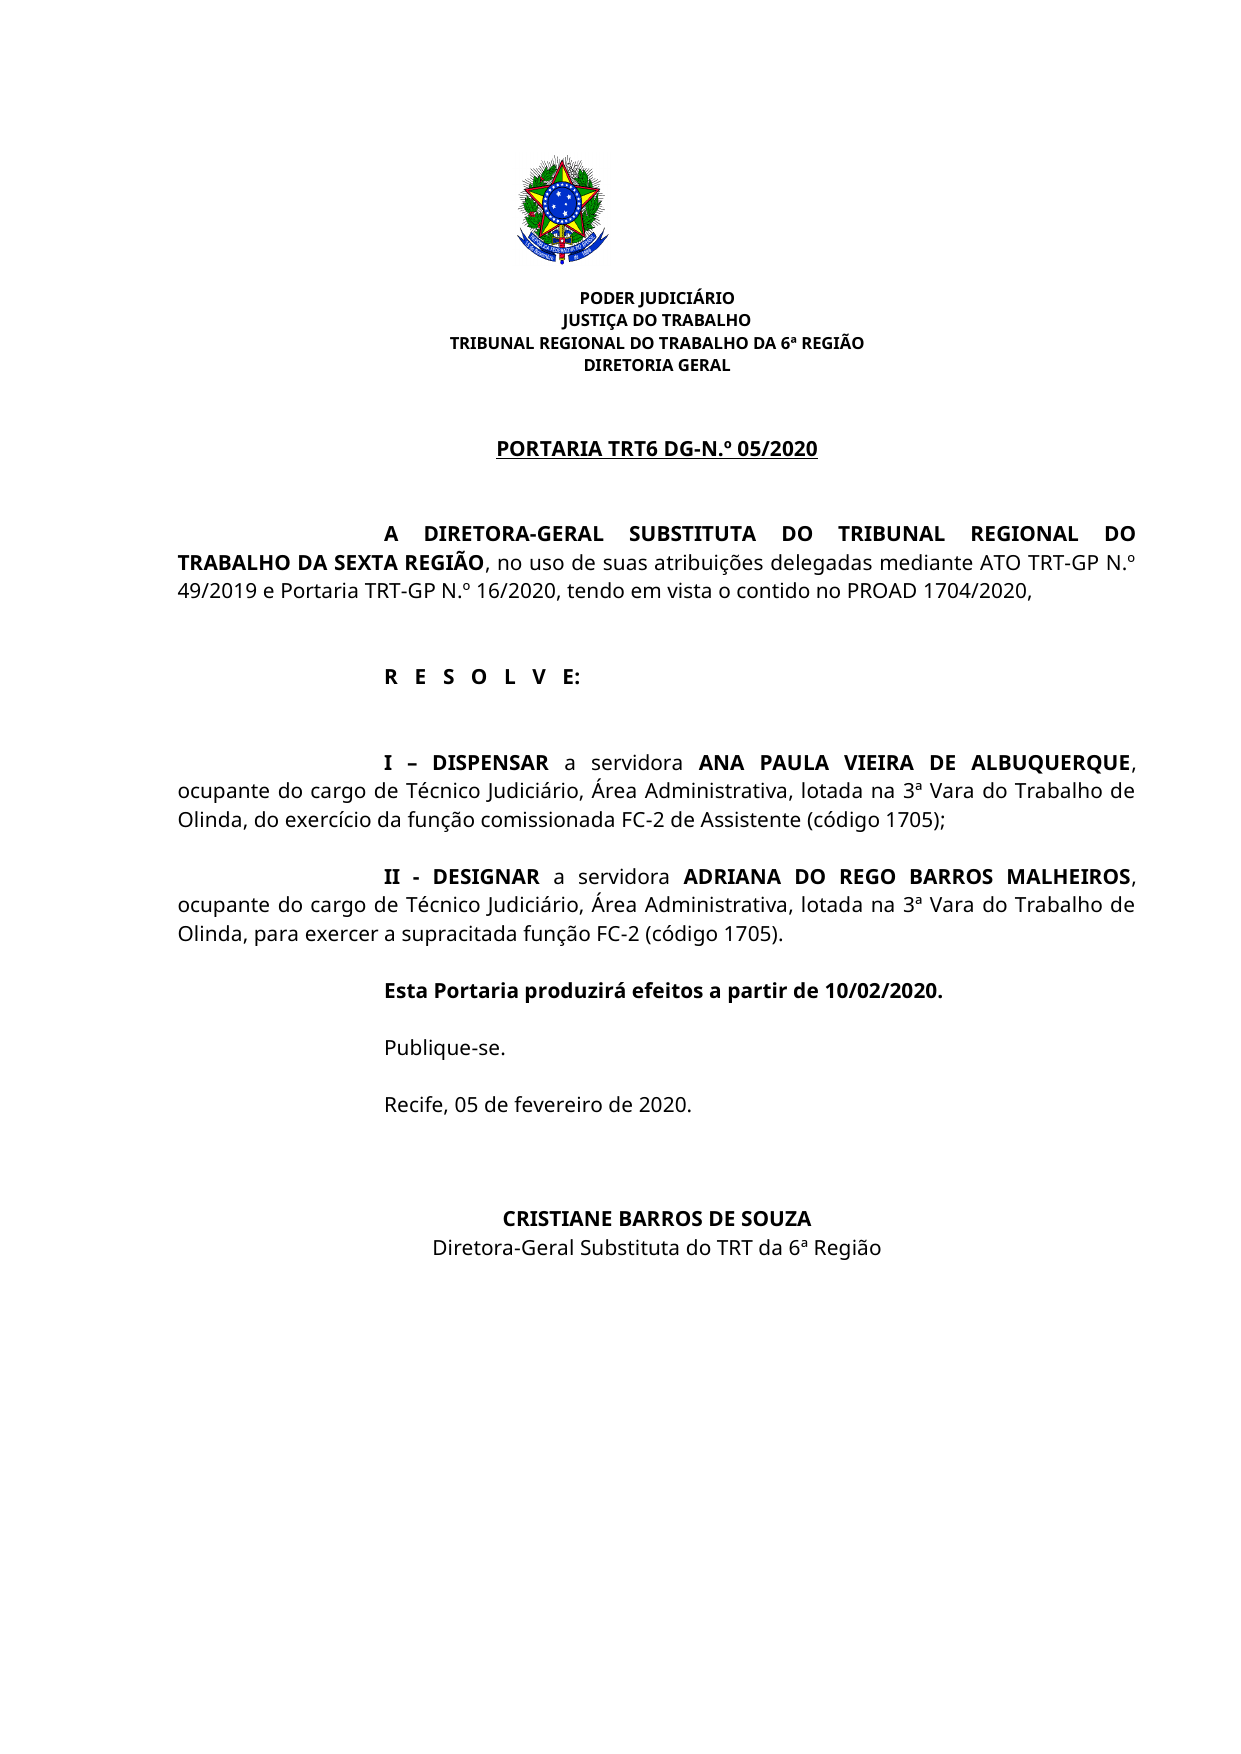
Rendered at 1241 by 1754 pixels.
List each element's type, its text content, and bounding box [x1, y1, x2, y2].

text PORTARIA TRT6 DG-N.º 05/2020 [177, 434, 1137, 462]
text Diretora-Geral Substituta do TRT da 6ª Região [177, 1233, 1137, 1261]
text CRISTIANE BARROS DE SOUZA [177, 1204, 1137, 1233]
text PODER JUDICIÁRIO [177, 287, 1137, 309]
text A DIRETORA-GERAL SUBSTITUTA DO TRIBUNAL REGIONAL DO TRABALHO DA SEXTA REGIÃO, no uso de suas atribuições delegadas mediante ATO TRT-GP N.º 49/2019 e Portaria TRT-GP N.º 16/2020, tendo em vista o contido no PROAD 1704/2020, [177, 519, 1137, 605]
text DIRETORIA GERAL [177, 354, 1137, 377]
text II - DESIGNAR a servidora ADRIANA DO REGO BARROS MALHEIROS, ocupante do cargo de Técnico Judiciário, Área Administrativa, lotada na 3ª Vara do Trabalho de Olinda, para exercer a supracitada função FC-2 (código 1705). [177, 862, 1137, 947]
text JUSTIÇA DO TRABALHO [177, 309, 1137, 332]
text TRIBUNAL REGIONAL DO TRABALHO DA 6ª REGIÃO [177, 332, 1137, 354]
picture [512, 152, 611, 266]
text Esta Portaria produzirá efeitos a partir de 10/02/2020. [177, 976, 1137, 1004]
text I – DISPENSAR a servidora ANA PAULA VIEIRA DE ALBUQUERQUE, ocupante do cargo de Técnico Judiciário, Área Administrativa, lotada na 3ª Vara do Trabalho de Olinda, do exercício da função comissionada FC-2 de Assistente (código 1705); [177, 748, 1137, 833]
text Recife, 05 de fevereiro de 2020. [177, 1090, 1137, 1119]
text R E S O L V E: [177, 662, 1137, 691]
text Publique-se. [177, 1033, 1137, 1062]
